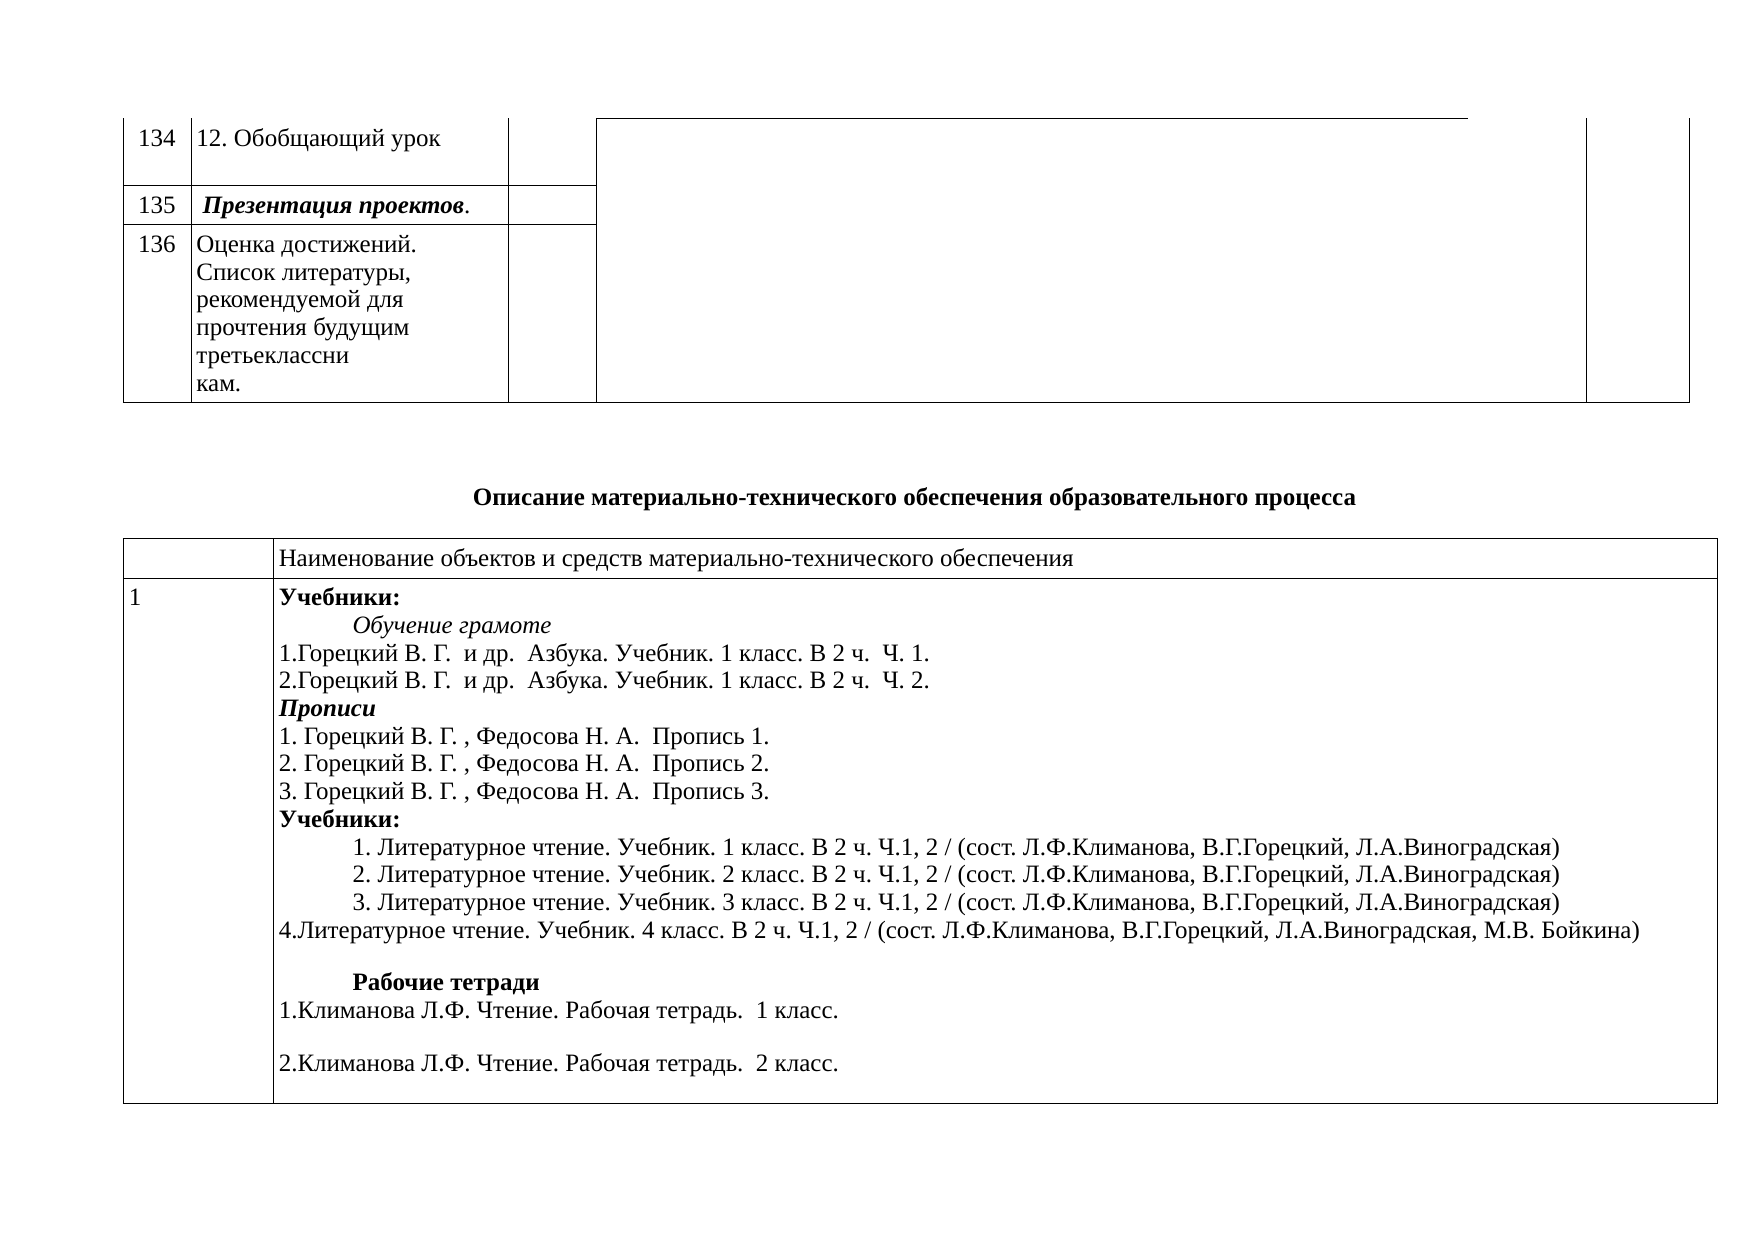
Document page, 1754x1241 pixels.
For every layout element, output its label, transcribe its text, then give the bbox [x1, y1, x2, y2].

table_cell 136 [124, 225, 191, 402]
table_cell 135 [124, 186, 191, 224]
table_cell 1 [124, 579, 273, 1103]
table_header Наименование объектов и средств материально-технического обеспечения [274, 539, 1717, 577]
table_cell Учебники: Обучение грамоте 1.Горецкий В. Г. и др. Азбука. Учебник. 1 класс. В 2 ч. Ч. 1. 2.Горецкий В. Г. и др. Азбука. Учебник. 1 класс. В 2 ч. Ч. 2. Прописи 1. Горецкий В. Г. , Федосова Н. А. Пропись 1. 2. Горецкий В. Г. , Федосова Н. А. Пропись 2. 3. Горецкий В. Г. , Федосова Н. А. Пропись 3. Учебники: 1. Литературное чтение. Учебник. 1 класс. В 2 ч. Ч.1, 2 / (сост. Л.Ф.Климанова, В.Г.Горецкий, Л.А.Виноградская) 2. Литературное чтение. Учебник. 2 класс. В 2 ч. Ч.1, 2 / (сост. Л.Ф.Климанова, В.Г.Горецкий, Л.А.Виноградская) 3. Литературное чтение. Учебник. 3 класс. В 2 ч. Ч.1, 2 / (сост. Л.Ф.Климанова, В.Г.Горецкий, Л.А.Виноградская) Литературное чтение. Учебник. 4 класс. В 2 ч. Ч.1, 2 / (сост. Л.Ф.Климанова, В.Г.Горецкий, Л.А.Виноградская, М.В. Бойкина) Рабочие тетради Климанова Л.Ф. Чтение. Рабочая тетрадь. 1 класс. Климанова Л.Ф. Чтение. Рабочая тетрадь. 2 класс. Климанова Л.Ф. Чтение. Рабочая тетрадь. 3 класс. Климанова Л.Ф. Чтение. Рабочая тетрадь. 4 класс. [274, 579, 1717, 1103]
table_cell Оценка достижений. Список литературы, рекомендуемой для прочтения будущим третьеклассни кам. [192, 225, 508, 402]
table_cell [509, 225, 596, 402]
table_cell [597, 119, 1468, 402]
table_cell [1587, 118, 1689, 402]
table_cell 134 [124, 118, 191, 185]
table_cell [1468, 118, 1586, 402]
table_header [124, 539, 273, 577]
text Описание материально-технического обеспечения образовательного процесса [193, 483, 1636, 510]
table_cell [509, 118, 596, 185]
table_cell [509, 186, 596, 224]
table_cell 12. Обобщающий урок [192, 118, 508, 185]
table_cell Презентация проектов. [192, 186, 508, 224]
